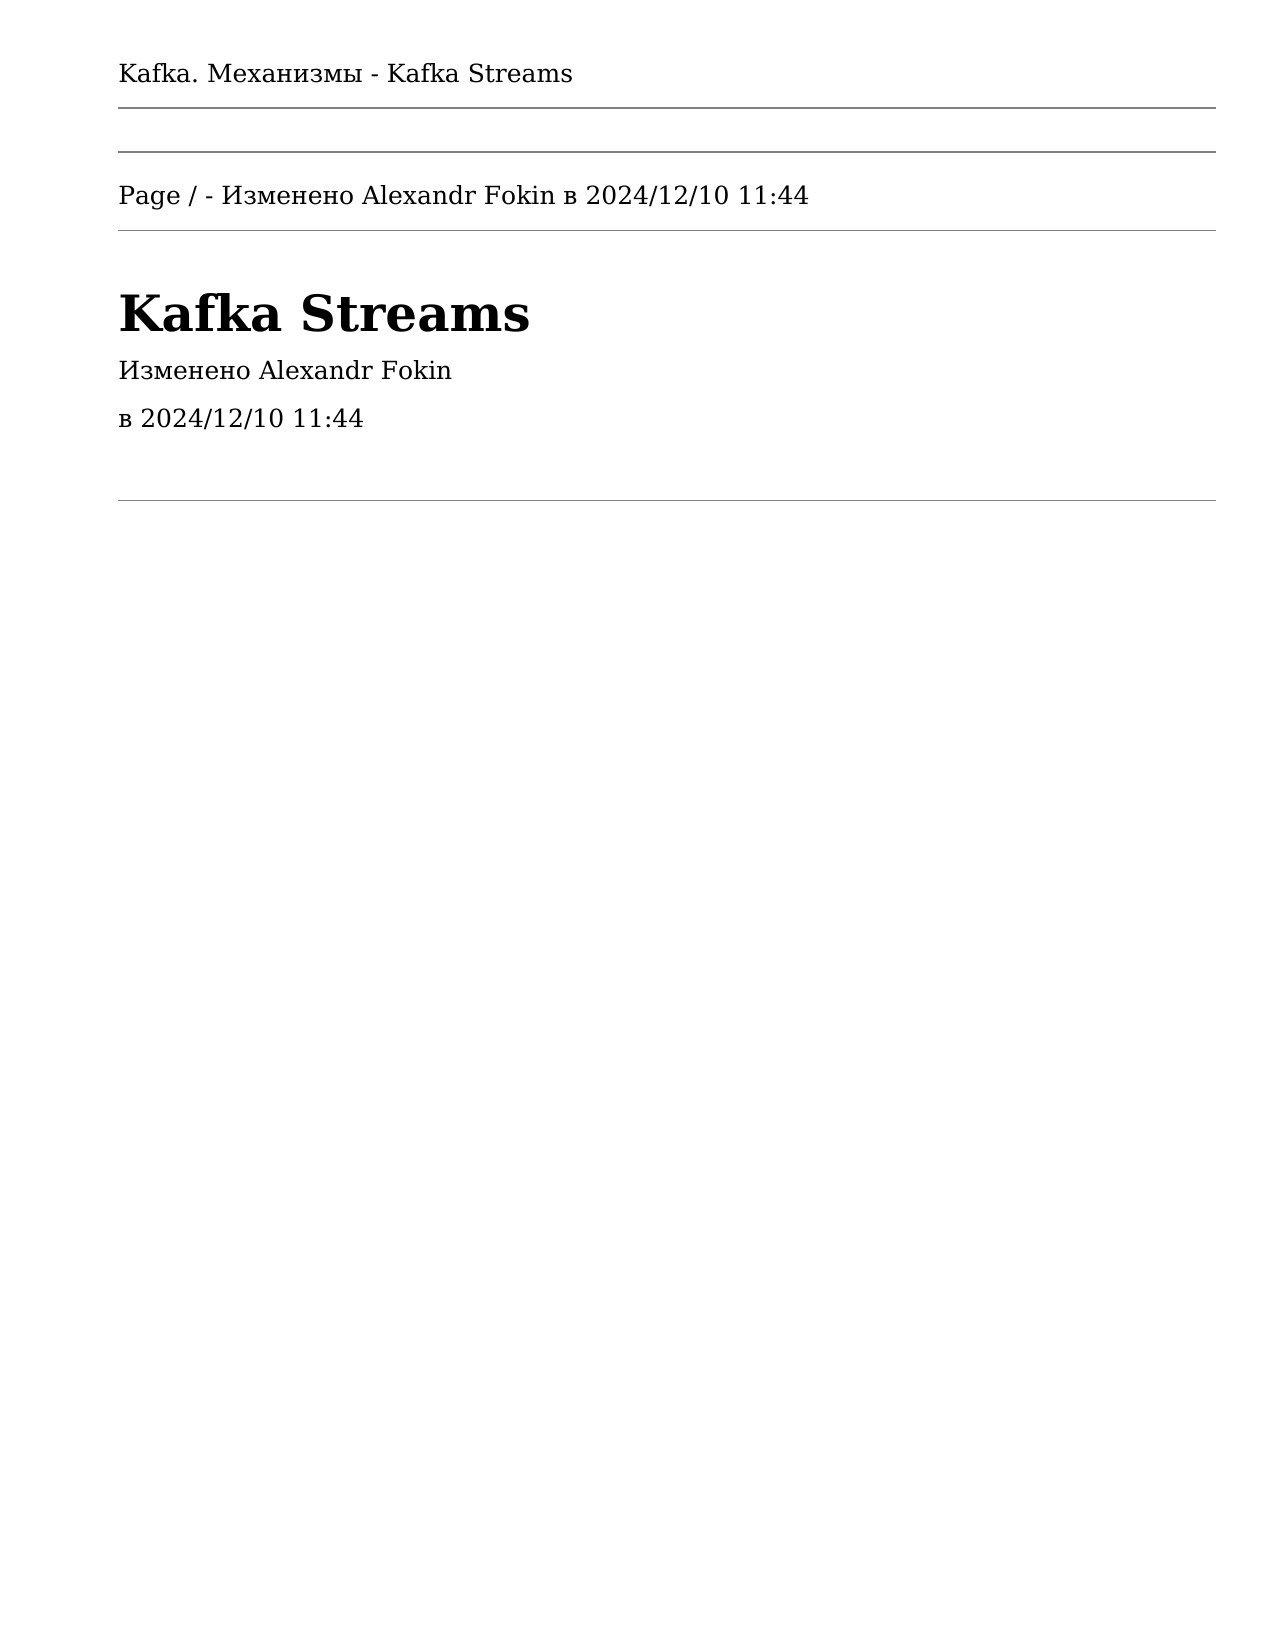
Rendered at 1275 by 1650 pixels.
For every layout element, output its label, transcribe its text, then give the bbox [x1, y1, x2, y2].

text Изменено Alexandr Fokin [118, 356, 1216, 385]
text Kafka. Механизмы - Kafka Streams [118, 59, 1216, 88]
text в 2024/12/10 11:44 [118, 404, 1216, 433]
subtitle Kafka Streams [118, 284, 1216, 343]
text Page / - Изменено Alexandr Fokin в 2024/12/10 11:44 [118, 182, 1216, 211]
